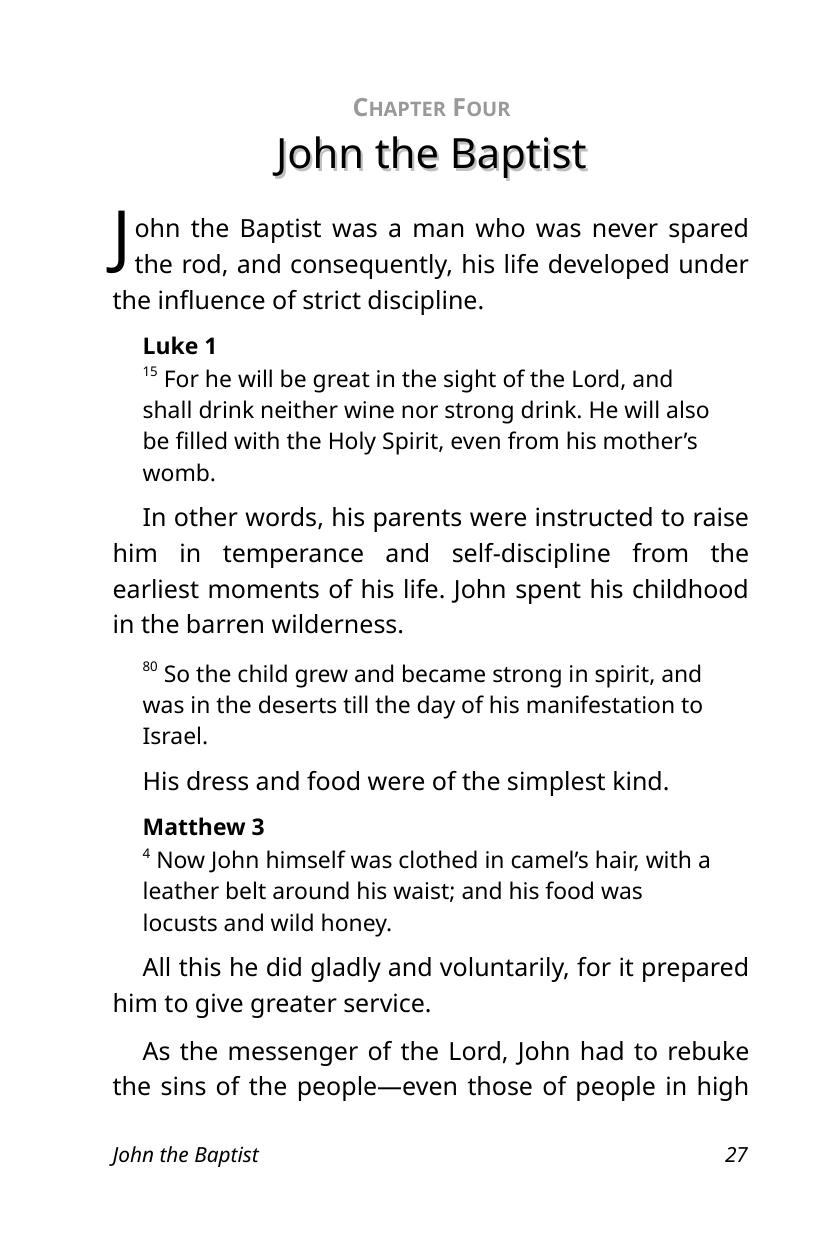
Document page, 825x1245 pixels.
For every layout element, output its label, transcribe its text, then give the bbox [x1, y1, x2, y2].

text His dress and food were of the simplest kind. [112, 763, 750, 797]
text Matthew 3 [142, 811, 750, 842]
text In other words, his parents were instructed to raise him in temperance and self-discipline from the earliest moments of his life. John spent his childhood in the barren wilderness. [112, 500, 750, 641]
text Chapter Four [112, 90, 750, 124]
text 80 So the child grew and became strong in spirit, and was in the deserts till the day of his manifestation to Israel. [142, 658, 720, 751]
text All this he did gladly and voluntarily, for it prepared him to give greater service. [112, 950, 750, 1019]
title John the Baptist [112, 124, 750, 181]
text As the messenger of the Lord, John had to rebuke the sins of the people—even those of people in high [112, 1033, 750, 1103]
text 4 Now John himself was clothed in camel’s hair, with a leather belt around his waist; and his food was locusts and wild honey. [142, 844, 720, 938]
text John the Baptist was a man who was never spared the rod, and consequently, his life developed under the influence of strict discipline. [112, 211, 750, 316]
text 15 For he will be great in the sight of the Lord, and shall drink neither wine nor strong drink. He will also be filled with the Holy Spirit, even from his mother’s womb. [142, 363, 720, 488]
text Luke 1 [142, 330, 750, 361]
